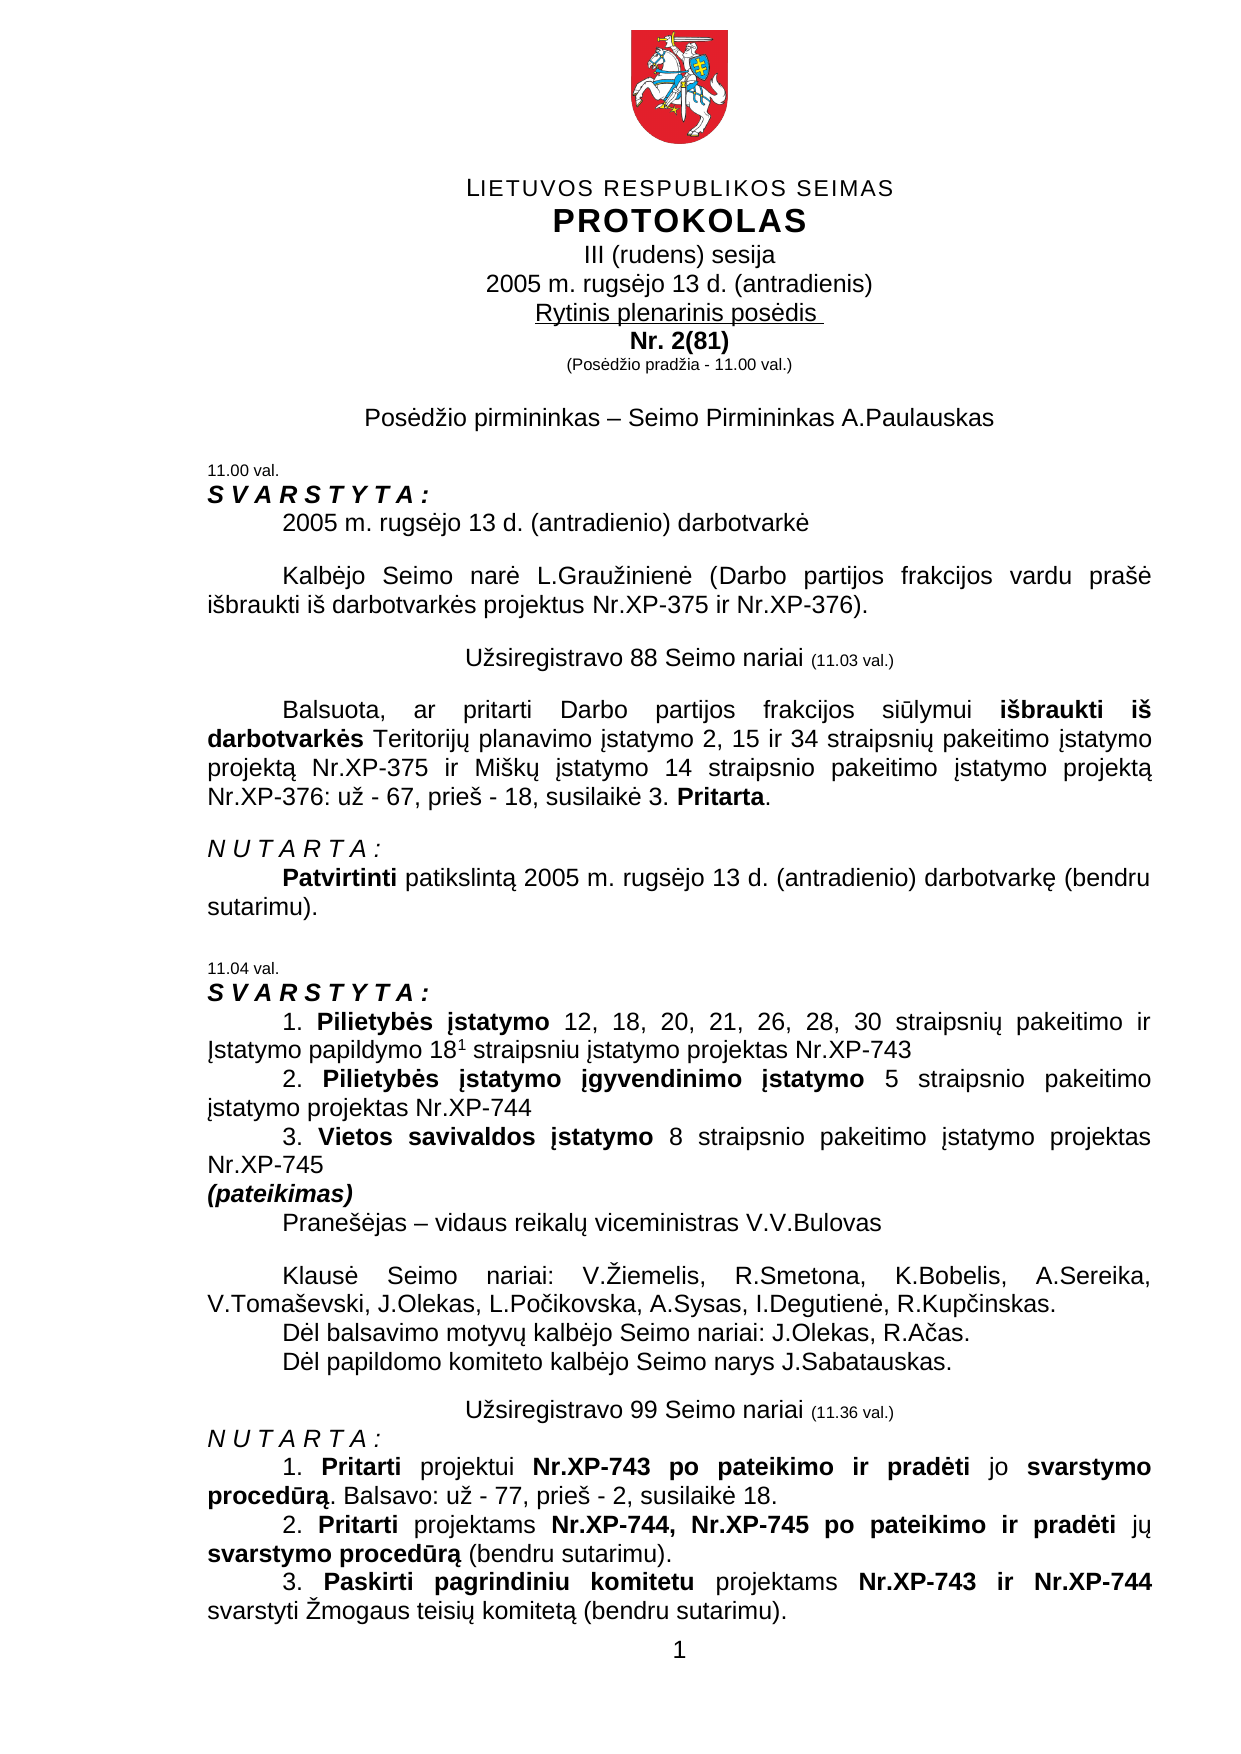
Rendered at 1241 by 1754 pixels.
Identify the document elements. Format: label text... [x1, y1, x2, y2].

text 2. Pilietybės įstatymo įgyvendinimo įstatymo 5 straipsnio pakeitimo įstatymo projektas Nr.XP-744 [207, 1064, 1152, 1122]
text Balsuota, ar pritarti Darbo partijos frakcijos siūlymui išbraukti iš darbotvarkės Teritorijų planavimo įstatymo 2, 15 ir 34 straipsnių pakeitimo įstatymo projektą Nr.XP-375 ir Miškų įstatymo 14 straipsnio pakeitimo įstatymo projektą Nr.XP-376: už - 67, prieš - 18, susilaikė 3. Pritarta. [207, 695, 1152, 810]
text N U T A R T A : [207, 1424, 1152, 1452]
text 1. Pilietybės įstatymo 12, 18, 20, 21, 26, 28, 30 straipsnių pakeitimo ir Įstatymo papildymo 181 straipsniu įstatymo projektas Nr.XP-743 [207, 1007, 1152, 1064]
text S V A R S T Y T A : [207, 479, 1152, 508]
text PROTOKOLAS [207, 202, 1152, 240]
text Pranešėjas – vidaus reikalų viceministras V.V.Bulovas [207, 1208, 1152, 1237]
text N U T A R T A : [207, 834, 1152, 863]
text Užsiregistravo 88 Seimo nariai (11.03 val.) [207, 642, 1152, 671]
text Dėl papildomo komiteto kalbėjo Seimo narys J.Sabatauskas. [207, 1347, 1152, 1376]
text 3. Vietos savivaldos įstatymo 8 straipsnio pakeitimo įstatymo projektas Nr.XP-745 [207, 1122, 1152, 1179]
text Patvirtinti patikslintą 2005 m. rugsėjo 13 d. (antradienio) darbotvarkę (bendru sutarimu). [207, 863, 1152, 920]
text LIETUVOS RESPUBLIKOS SEIMAS [207, 173, 1152, 202]
text (Posėdžio pradžia - 11.00 val.) [207, 355, 1152, 374]
text Rytinis plenarinis posėdis [207, 297, 1152, 326]
text S V A R S T Y T A : [207, 978, 1152, 1007]
text Užsiregistravo 99 Seimo nariai (11.36 val.) [207, 1395, 1152, 1424]
text Kalbėjo Seimo narė L.Graužinienė (Darbo partijos frakcijos vardu prašė išbraukti iš darbotvarkės projektus Nr.XP-375 ir Nr.XP-376). [207, 561, 1152, 618]
text (pateikimas) [207, 1179, 1152, 1208]
text Klausė Seimo nariai: V.Žiemelis, R.Smetona, K.Bobelis, A.Sereika, V.Tomaševski, J.Olekas, L.Počikovska, A.Sysas, I.Degutienė, R.Kupčinskas. [207, 1261, 1152, 1318]
text Dėl balsavimo motyvų kalbėjo Seimo nariai: J.Olekas, R.Ačas. [207, 1318, 1152, 1347]
text III (rudens) sesija [207, 240, 1152, 269]
text 2005 m. rugsėjo 13 d. (antradienis) [207, 269, 1152, 297]
text Nr. 2(81) [207, 326, 1152, 355]
text 2005 m. rugsėjo 13 d. (antradienio) darbotvarkė [207, 508, 1152, 537]
text Posėdžio pirmininkas – Seimo Pirmininkas A.Paulauskas [207, 403, 1152, 432]
text 11.00 val. [207, 460, 1152, 479]
text 3. Paskirti pagrindiniu komitetu projektams Nr.XP-743 ir Nr.XP-744 svarstyti Žmogaus teisių komitetą (bendru sutarimu). [207, 1567, 1152, 1625]
text 2. Pritarti projektams Nr.XP-744, Nr.XP-745 po pateikimo ir pradėti jų svarstymo procedūrą (bendru sutarimu). [207, 1510, 1152, 1567]
text 1. Pritarti projektui Nr.XP-743 po pateikimo ir pradėti jo svarstymo procedūrą. Balsavo: už - 77, prieš - 2, susilaikė 18. [207, 1452, 1152, 1510]
text 11.04 val. [207, 959, 1152, 978]
